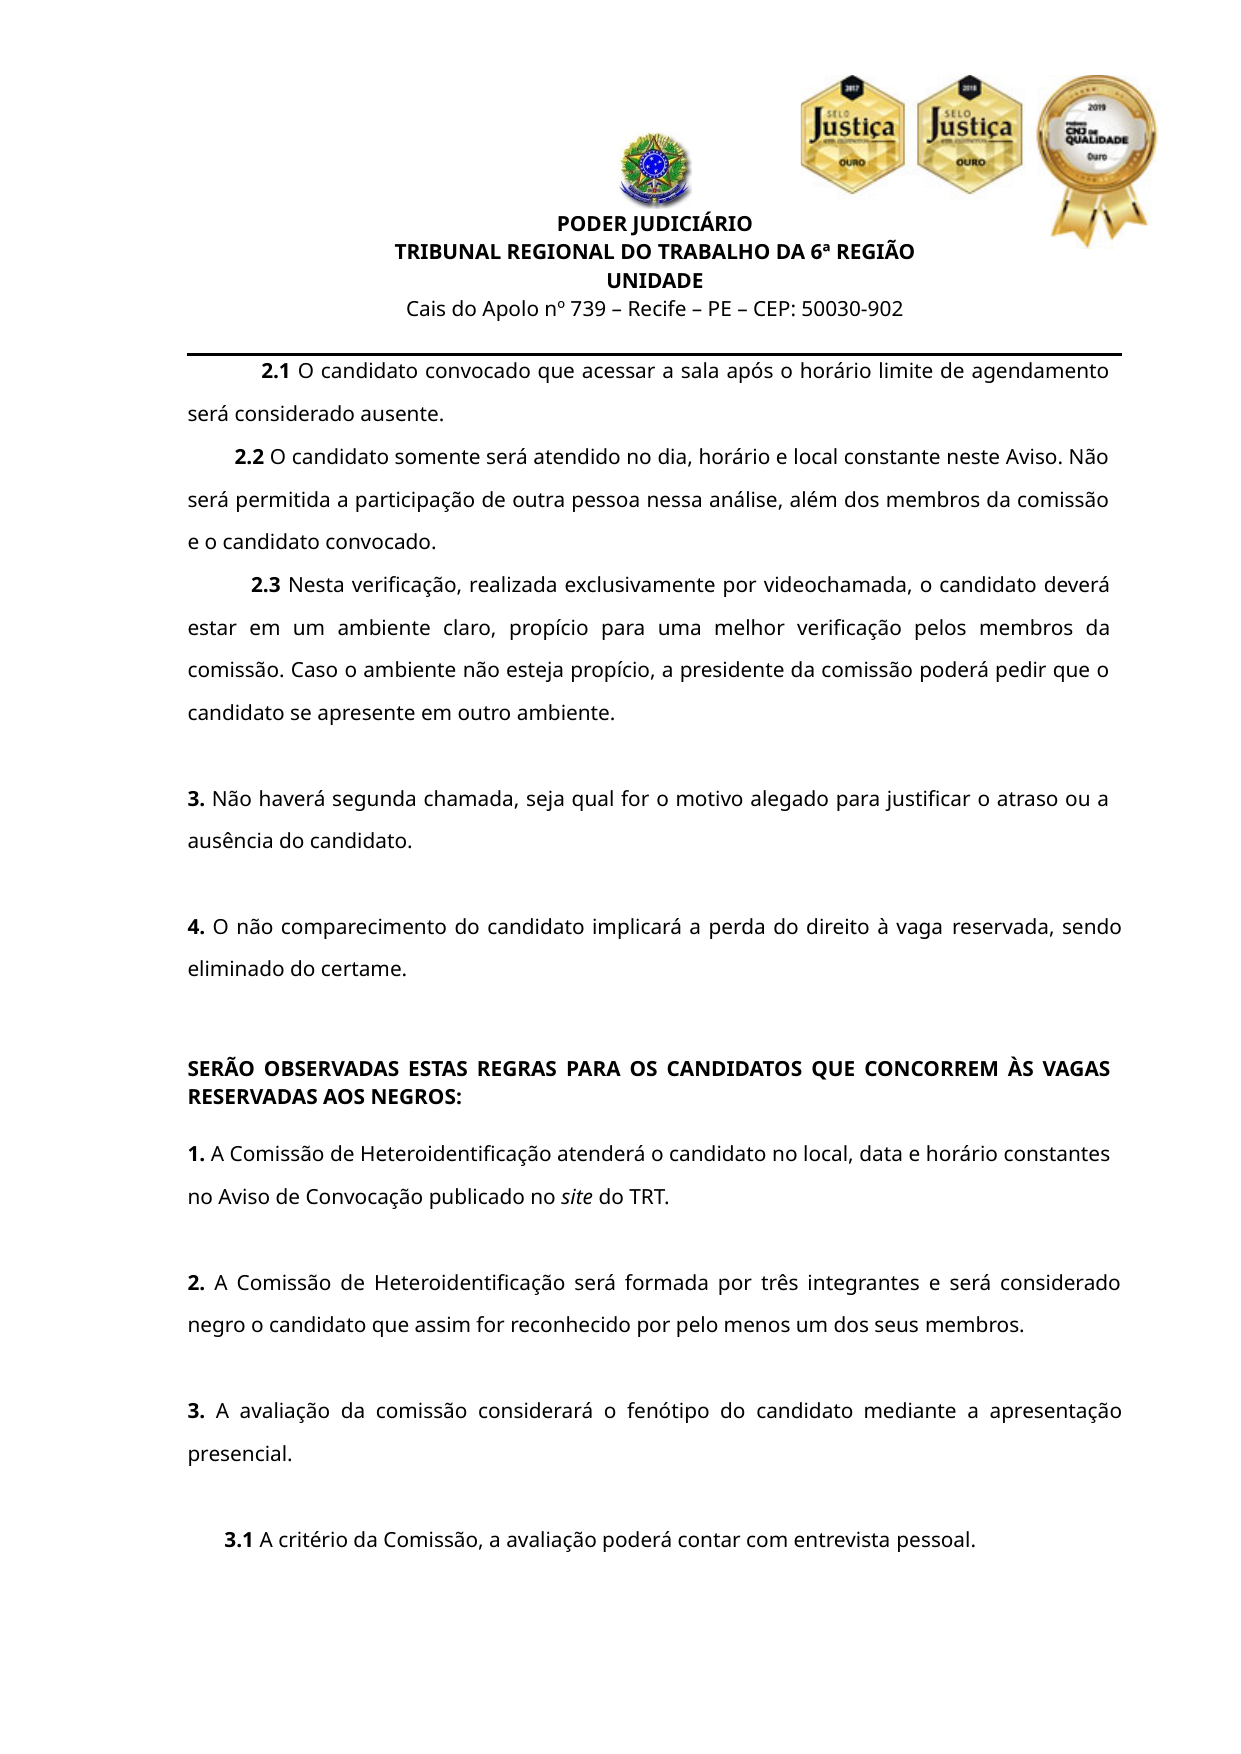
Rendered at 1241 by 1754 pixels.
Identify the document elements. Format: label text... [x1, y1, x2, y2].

picture [617, 132, 693, 209]
list 2.2 O candidato somente será atendido no dia, horário e local constante neste Aviso. Não será permitida a participação de outra pessoa nessa análise, além dos membros da comissão e o candidato convocado. [146, 442, 1111, 556]
subtitle SERÃO OBSERVADAS ESTAS REGRAS PARA OS CANDIDATOS QUE CONCORREM ÀS VAGAS RESERVADAS AOS NEGROS: [187, 1054, 1111, 1111]
picture [800, 75, 1159, 249]
list 3. A avaliação da comissão considerará o fenótipo do candidato mediante a apresentação presencial. [187, 1396, 1122, 1467]
list 1. A Comissão de Heteroidentificação atenderá o candidato no local, data e horário constantes no Aviso de Convocação publicado no site do TRT. [187, 1139, 1111, 1210]
list 2.1 O candidato convocado que acessar a sala após o horário limite de agendamento será considerado ausente. [143, 356, 1110, 427]
list 3.1 A critério da Comissão, a avaliação poderá contar com entrevista pessoal. [143, 1525, 1122, 1553]
list 3. Não haverá segunda chamada, seja qual for o motivo alegado para justificar o atraso ou a ausência do candidato. [187, 784, 1110, 855]
list 2. A Comissão de Heteroidentificação será formada por três integrantes e será considerado negro o candidato que assim for reconhecido por pelo menos um dos seus membros. [187, 1268, 1122, 1339]
list 2.3 Nesta verificação, realizada exclusivamente por videochamada, o candidato deverá estar em um ambiente claro, propício para uma melhor verificação pelos membros da comissão. Caso o ambiente não esteja propício, a presidente da comissão poderá pedir que o candidato se apresente em outro ambiente. [146, 570, 1111, 727]
list 4. O não comparecimento do candidato implicará a perda do direito à vaga reservada, sendo eliminado do certame. [187, 912, 1122, 983]
